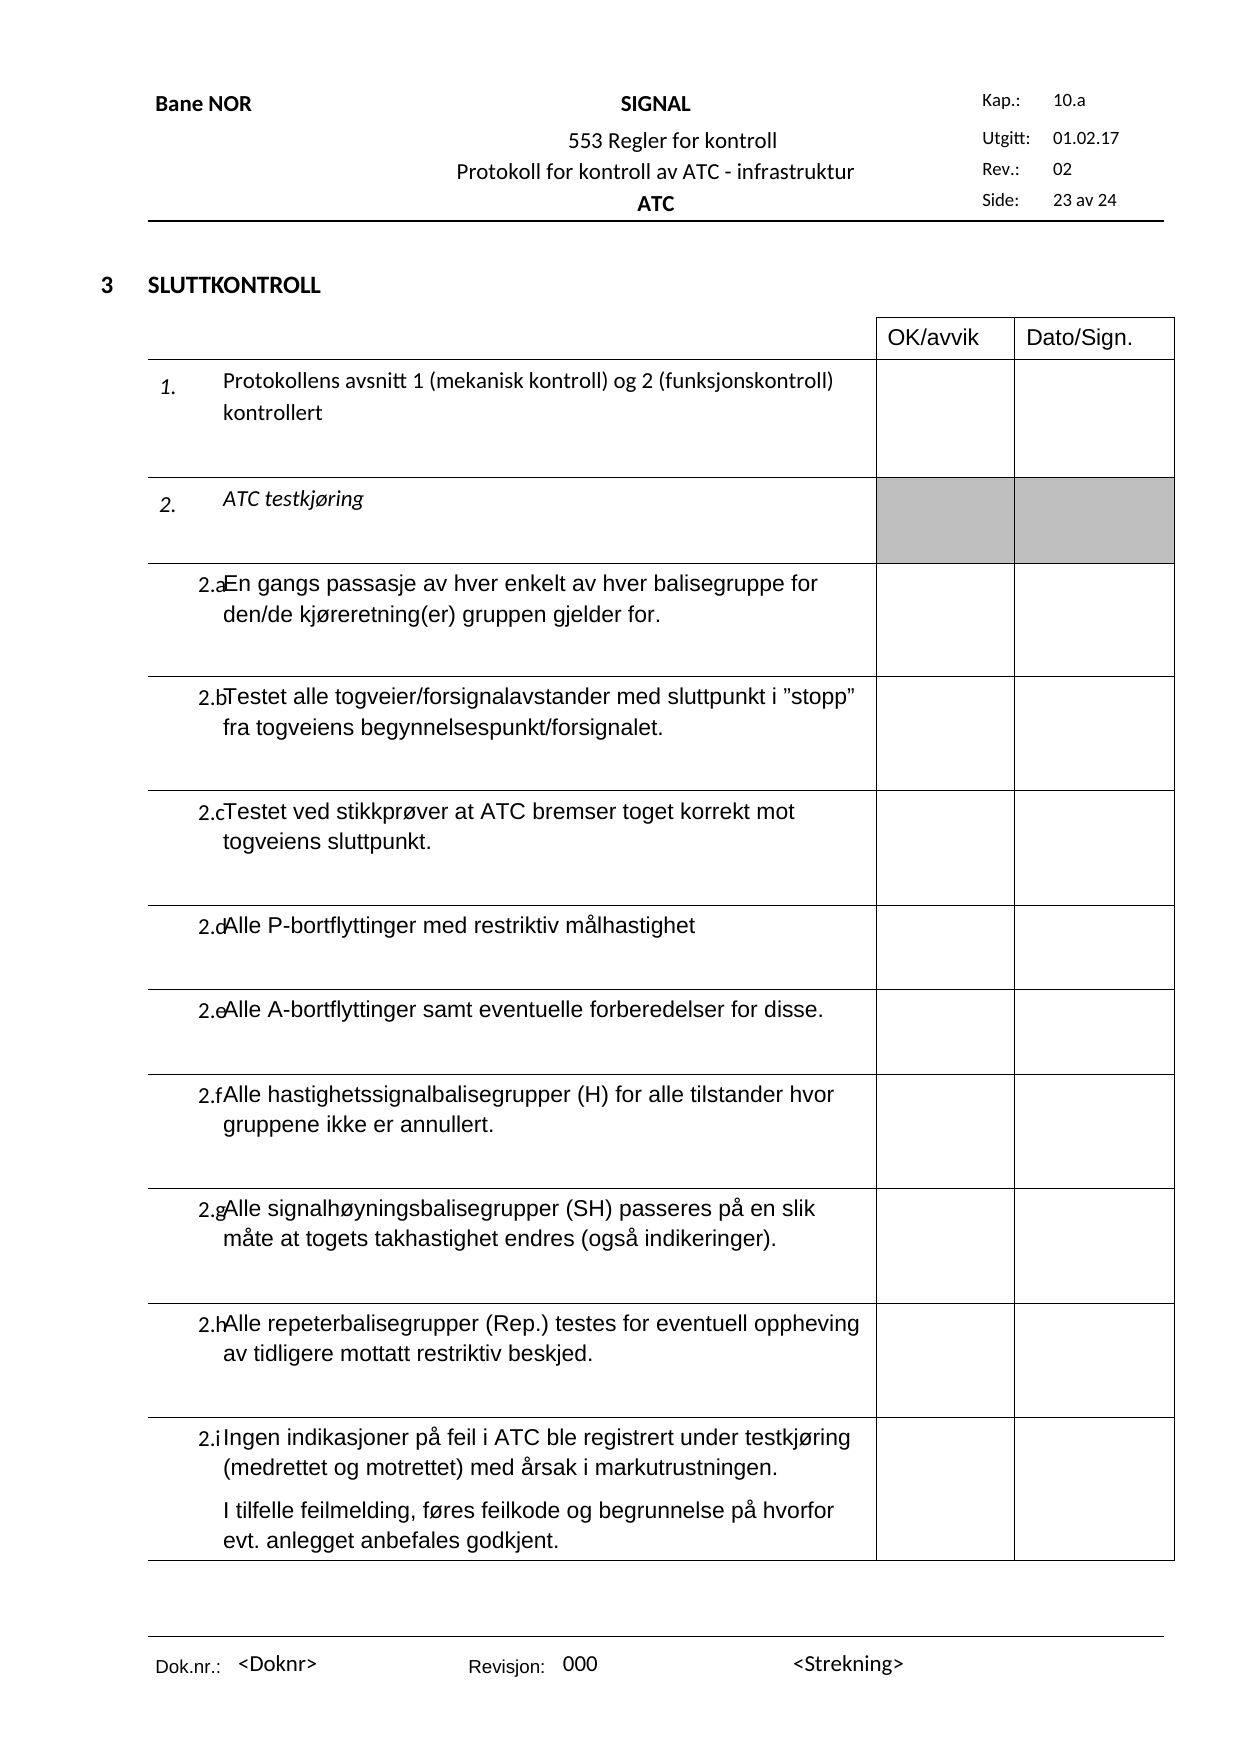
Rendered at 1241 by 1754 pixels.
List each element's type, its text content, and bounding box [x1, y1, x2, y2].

table_cell Protokollens avsnitt 1 (mekanisk kontroll) og 2 (funksjonskontroll) kontrollert [212, 360, 876, 477]
table_cell [148, 906, 212, 989]
table_cell [877, 990, 1014, 1073]
table_cell [877, 677, 1014, 790]
table_header [148, 317, 212, 358]
table_cell [148, 791, 212, 905]
table_cell [877, 360, 1014, 477]
table_cell [877, 478, 1014, 563]
table_cell Alle signalhøyningsbalisegrupper (SH) passeres på en slik måte at togets takhastighet endres (også indikeringer). [212, 1189, 876, 1302]
table_cell [1015, 478, 1174, 563]
table_cell [148, 478, 212, 563]
table_cell Alle A-bortflyttinger samt eventuelle forberedelser for disse. [212, 990, 876, 1073]
table_cell [1015, 564, 1174, 676]
table_cell Alle hastighetssignalbalisegrupper (H) for alle tilstander hvor gruppene ikke er annullert. [212, 1075, 876, 1188]
table_cell [148, 1304, 212, 1417]
table_cell [877, 1418, 1014, 1560]
table_header OK/avvik [877, 318, 1014, 358]
table_cell ATC testkjøring [212, 478, 876, 563]
table_cell [148, 1075, 212, 1188]
table_cell [1015, 1418, 1174, 1560]
table_cell [877, 906, 1014, 989]
table_cell [1015, 677, 1174, 790]
table_cell [148, 564, 212, 676]
table_cell Alle P-bortflyttinger med restriktiv målhastighet [212, 906, 876, 989]
table_cell Ingen indikasjoner på feil i ATC ble registrert under testkjøring (medrettet og motrettet) med årsak i markutrustningen. I tilfelle feilmelding, føres feilkode og begrunnelse på hvorfor evt. anlegget anbefales godkjent. [212, 1418, 876, 1560]
table_cell Testet ved stikkprøver at ATC bremser toget korrekt mot togveiens sluttpunkt. [212, 791, 876, 905]
subtitle SLUTTKONTROLL [100, 269, 1152, 300]
table_cell Alle repeterbalisegrupper (Rep.) testes for eventuell oppheving av tidligere mottatt restriktiv beskjed. [212, 1304, 876, 1417]
table_cell [148, 677, 212, 790]
table_cell [1015, 906, 1174, 989]
table_cell [1015, 1304, 1174, 1417]
table_cell [1015, 791, 1174, 905]
table_cell Testet alle togveier/forsignalavstander med sluttpunkt i ”stopp” fra togveiens begynnelsespunkt/forsignalet. [212, 677, 876, 790]
table_cell [148, 990, 212, 1073]
table_cell [1015, 1075, 1174, 1188]
table_cell [877, 1189, 1014, 1302]
table_cell [877, 1075, 1014, 1188]
table_header Dato/Sign. [1015, 318, 1174, 358]
table_cell En gangs passasje av hver enkelt av hver balisegruppe for den/de kjøreretning(er) gruppen gjelder for. [212, 564, 876, 676]
table_cell [877, 1304, 1014, 1417]
table_cell [148, 360, 212, 477]
table_cell [877, 791, 1014, 905]
table_cell [148, 1418, 212, 1560]
table_cell [1015, 1189, 1174, 1302]
table_cell [1015, 360, 1174, 477]
table_cell [1015, 990, 1174, 1073]
table_cell [877, 564, 1014, 676]
table_cell [148, 1189, 212, 1302]
table_header [212, 317, 876, 358]
